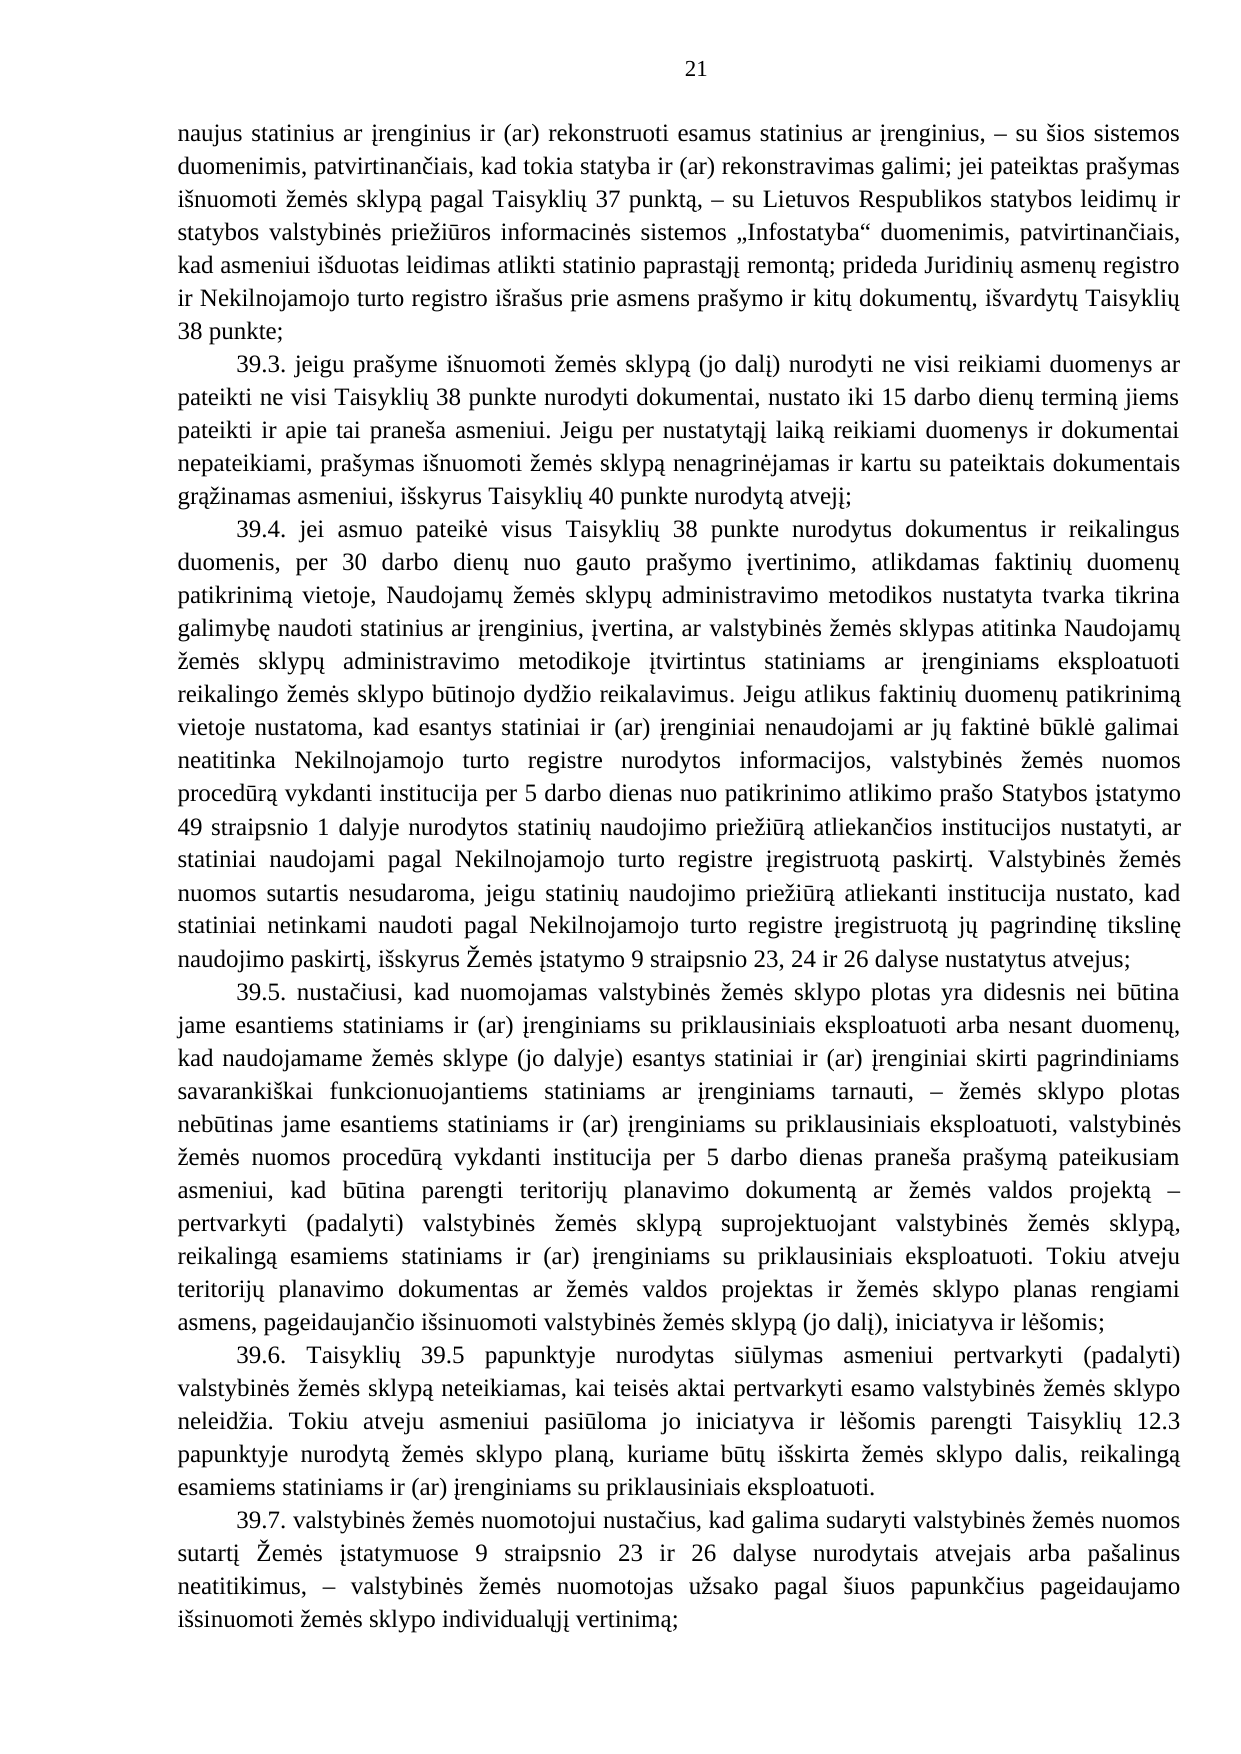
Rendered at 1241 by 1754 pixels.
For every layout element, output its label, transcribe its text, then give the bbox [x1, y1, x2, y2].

text 39.3. jeigu prašyme išnuomoti žemės sklypą (jo dalį) nurodyti ne visi reikiami duomenys ar pateikti ne visi Taisyklių 38 punkte nurodyti dokumentai, nustato iki 15 darbo dienų terminą jiems pateikti ir apie tai praneša asmeniui. Jeigu per nustatytąjį laiką reikiami duomenys ir dokumentai nepateikiami, prašymas išnuomoti žemės sklypą nenagrinėjamas ir kartu su pateiktais dokumentais grąžinamas asmeniui, išskyrus Taisyklių 40 punkte nurodytą atvejį; [177, 349, 1181, 510]
text 39.7. valstybinės žemės nuomotojui nustačius, kad galima sudaryti valstybinės žemės nuomos sutartį Žemės įstatymuose 9 straipsnio 23 ir 26 dalyse nurodytais atvejais arba pašalinus neatitikimus, – valstybinės žemės nuomotojas užsako pagal šiuos papunkčius pageidaujamo išsinuomoti žemės sklypo individualųjį vertinimą; [177, 1505, 1181, 1633]
text 39.6. Taisyklių 39.5 papunktyje nurodytas siūlymas asmeniui pertvarkyti (padalyti) valstybinės žemės sklypą neteikiamas, kai teisės aktai pertvarkyti esamo valstybinės žemės sklypo neleidžia. Tokiu atveju asmeniui pasiūloma jo iniciatyva ir lėšomis parengti Taisyklių 12.3 papunktyje nurodytą žemės sklypo planą, kuriame būtų išskirta žemės sklypo dalis, reikalingą esamiems statiniams ir (ar) įrenginiams su priklausiniais eksploatuoti. [177, 1340, 1181, 1501]
text 39.4. jei asmuo pateikė visus Taisyklių 38 punkte nurodytus dokumentus ir reikalingus duomenis, per 30 darbo dienų nuo gauto prašymo įvertinimo, atlikdamas faktinių duomenų patikrinimą vietoje, Naudojamų žemės sklypų administravimo metodikos nustatyta tvarka tikrina galimybę naudoti statinius ar įrenginius, įvertina, ar valstybinės žemės sklypas atitinka Naudojamų žemės sklypų administravimo metodikoje įtvirtintus statiniams ar įrenginiams eksploatuoti reikalingo žemės sklypo būtinojo dydžio reikalavimus. Jeigu atlikus faktinių duomenų patikrinimą vietoje nustatoma, kad esantys statiniai ir (ar) įrenginiai nenaudojami ar jų faktinė būklė galimai neatitinka Nekilnojamojo turto registre nurodytos informacijos, valstybinės žemės nuomos procedūrą vykdanti institucija per 5 darbo dienas nuo patikrinimo atlikimo prašo Statybos įstatymo 49 straipsnio 1 dalyje nurodytos statinių naudojimo priežiūrą atliekančios institucijos nustatyti, ar statiniai naudojami pagal Nekilnojamojo turto registre įregistruotą paskirtį. Valstybinės žemės nuomos sutartis nesudaroma, jeigu statinių naudojimo priežiūrą atliekanti institucija nustato, kad statiniai netinkami naudoti pagal Nekilnojamojo turto registre įregistruotą jų pagrindinę tikslinę naudojimo paskirtį, išskyrus Žemės įstatymo 9 straipsnio 23, 24 ir 26 dalyse nustatytus atvejus; [177, 514, 1181, 972]
text naujus statinius ar įrenginius ir (ar) rekonstruoti esamus statinius ar įrenginius, – su šios sistemos duomenimis, patvirtinančiais, kad tokia statyba ir (ar) rekonstravimas galimi; jei pateiktas prašymas išnuomoti žemės sklypą pagal Taisyklių 37 punktą, – su Lietuvos Respublikos statybos leidimų ir statybos valstybinės priežiūros informacinės sistemos „Infostatyba“ duomenimis, patvirtinančiais, kad asmeniui išduotas leidimas atlikti statinio paprastąjį remontą; prideda Juridinių asmenų registro ir Nekilnojamojo turto registro išrašus prie asmens prašymo ir kitų dokumentų, išvardytų Taisyklių 38 punkte; [177, 118, 1181, 345]
text 39.5. nustačiusi, kad nuomojamas valstybinės žemės sklypo plotas yra didesnis nei būtina jame esantiems statiniams ir (ar) įrenginiams su priklausiniais eksploatuoti arba nesant duomenų, kad naudojamame žemės sklype (jo dalyje) esantys statiniai ir (ar) įrenginiai skirti pagrindiniams savarankiškai funkcionuojantiems statiniams ar įrenginiams tarnauti, – žemės sklypo plotas nebūtinas jame esantiems statiniams ir (ar) įrenginiams su priklausiniais eksploatuoti, valstybinės žemės nuomos procedūrą vykdanti institucija per 5 darbo dienas praneša prašymą pateikusiam asmeniui, kad būtina parengti teritorijų planavimo dokumentą ar žemės valdos projektą – pertvarkyti (padalyti) valstybinės žemės sklypą suprojektuojant valstybinės žemės sklypą, reikalingą esamiems statiniams ir (ar) įrenginiams su priklausiniais eksploatuoti. Tokiu atveju teritorijų planavimo dokumentas ar žemės valdos projektas ir žemės sklypo planas rengiami asmens, pageidaujančio išsinuomoti valstybinės žemės sklypą (jo dalį), iniciatyva ir lėšomis; [177, 977, 1181, 1336]
